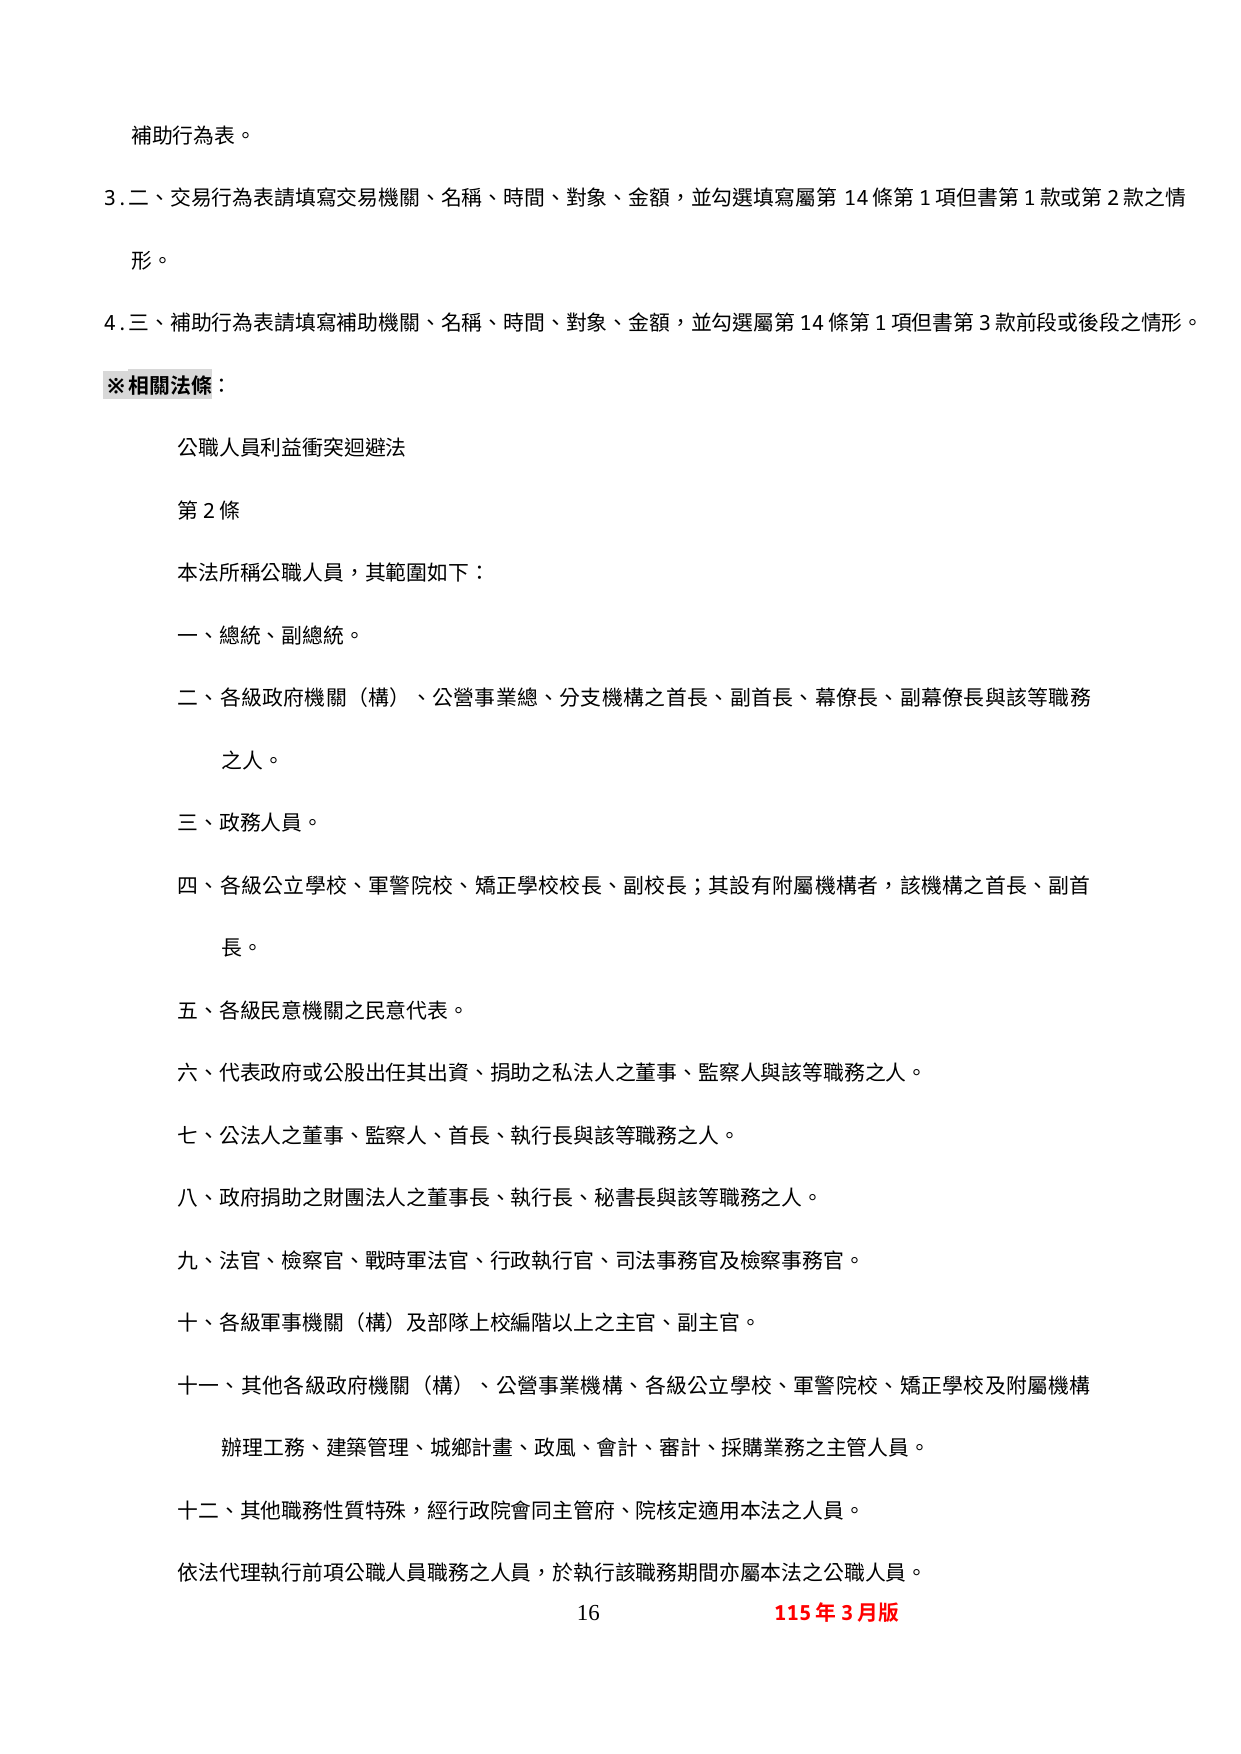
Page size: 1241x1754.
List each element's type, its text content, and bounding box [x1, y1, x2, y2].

text 二、各級政府機關（構）、公營事業總、分支機構之首長、副首長、幕僚長、副幕僚長與該等職務之人。 [177, 655, 1092, 780]
text 十一、其他各級政府機關（構）、公營事業機構、各級公立學校、軍警院校、矯正學校及附屬機構辦理工務、建築管理、城鄉計畫、政風、會計、審計、採購業務之主管人員。 [177, 1342, 1092, 1467]
text 九、法官、檢察官、戰時軍法官、行政執行官、司法事務官及檢察事務官。 [177, 1217, 1092, 1280]
text 十、各級軍事機關（構）及部隊上校編階以上之主官、副主官。 [177, 1280, 1092, 1342]
text 三、政務人員。 [177, 780, 1092, 842]
text 補助行為表。 [103, 92, 1186, 155]
text 4.三、補助行為表請填寫補助機關、名稱、時間、對象、金額，並勾選屬第14條第1項但書第3款前段或後段之情形。 [103, 280, 1186, 342]
text 一、總統、副總統。 [177, 592, 1092, 655]
text 八、政府捐助之財團法人之董事長、執行長、秘書長與該等職務之人。 [177, 1155, 1092, 1217]
text 十二、其他職務性質特殊，經行政院會同主管府、院核定適用本法之人員。 [177, 1467, 1092, 1530]
text 第2條 [177, 467, 1092, 530]
text 公職人員利益衝突迴避法 [177, 405, 1092, 467]
text 七、公法人之董事、監察人、首長、執行長與該等職務之人。 [177, 1092, 1092, 1155]
text 3.二、交易行為表請填寫交易機關、名稱、時間、對象、金額，並勾選填寫屬第14條第1項但書第1款或第2款之情形。 [103, 155, 1186, 280]
text 六、代表政府或公股出任其出資、捐助之私法人之董事、監察人與該等職務之人。 [177, 1030, 1092, 1092]
text 本法所稱公職人員，其範圍如下： [177, 530, 1092, 592]
text 五、各級民意機關之民意代表。 [177, 967, 1092, 1030]
text 四、各級公立學校、軍警院校、矯正學校校長、副校長；其設有附屬機構者，該機構之首長、副首長。 [177, 842, 1092, 967]
text 依法代理執行前項公職人員職務之人員，於執行該職務期間亦屬本法之公職人員。 [177, 1530, 1092, 1592]
text ※相關法條： [103, 342, 1186, 405]
